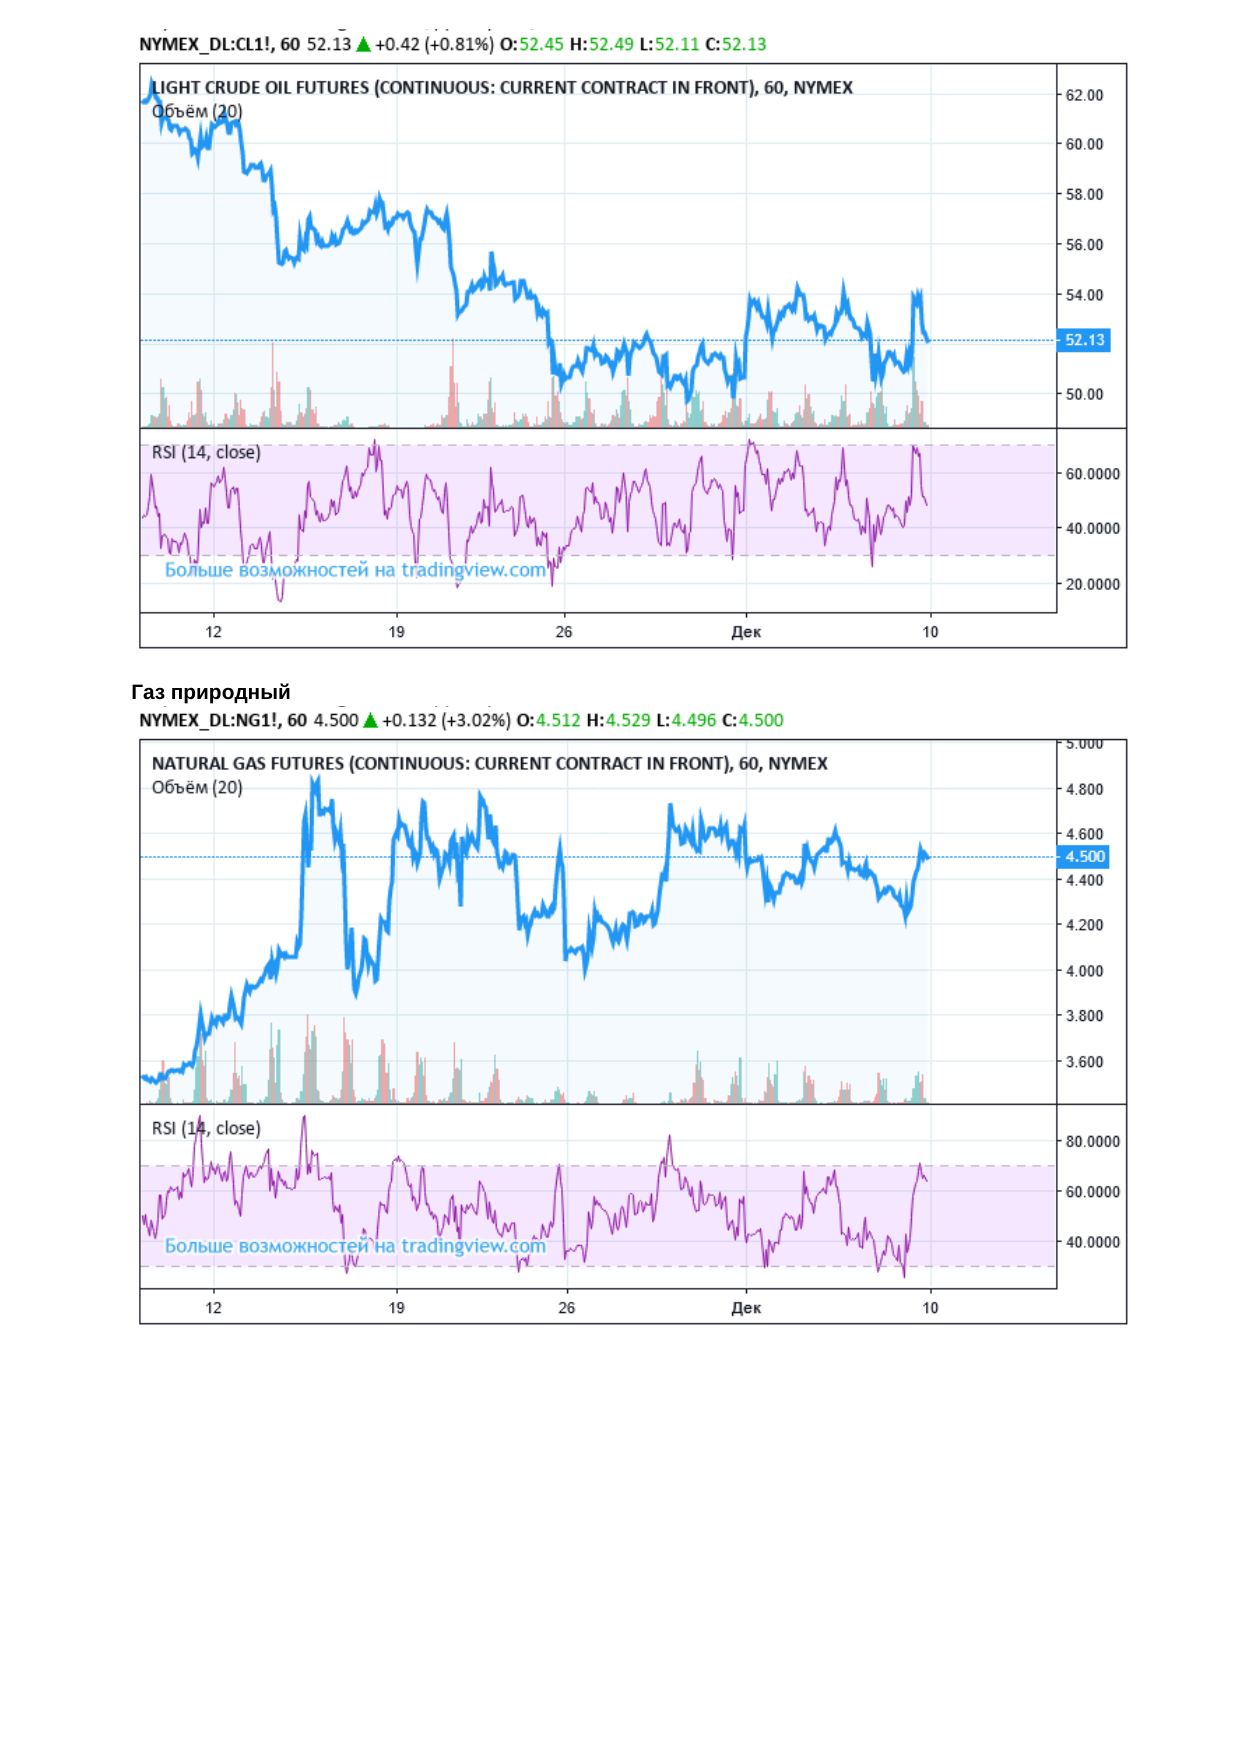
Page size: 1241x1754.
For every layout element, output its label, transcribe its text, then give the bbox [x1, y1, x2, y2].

text Газ природный [131, 680, 1162, 704]
